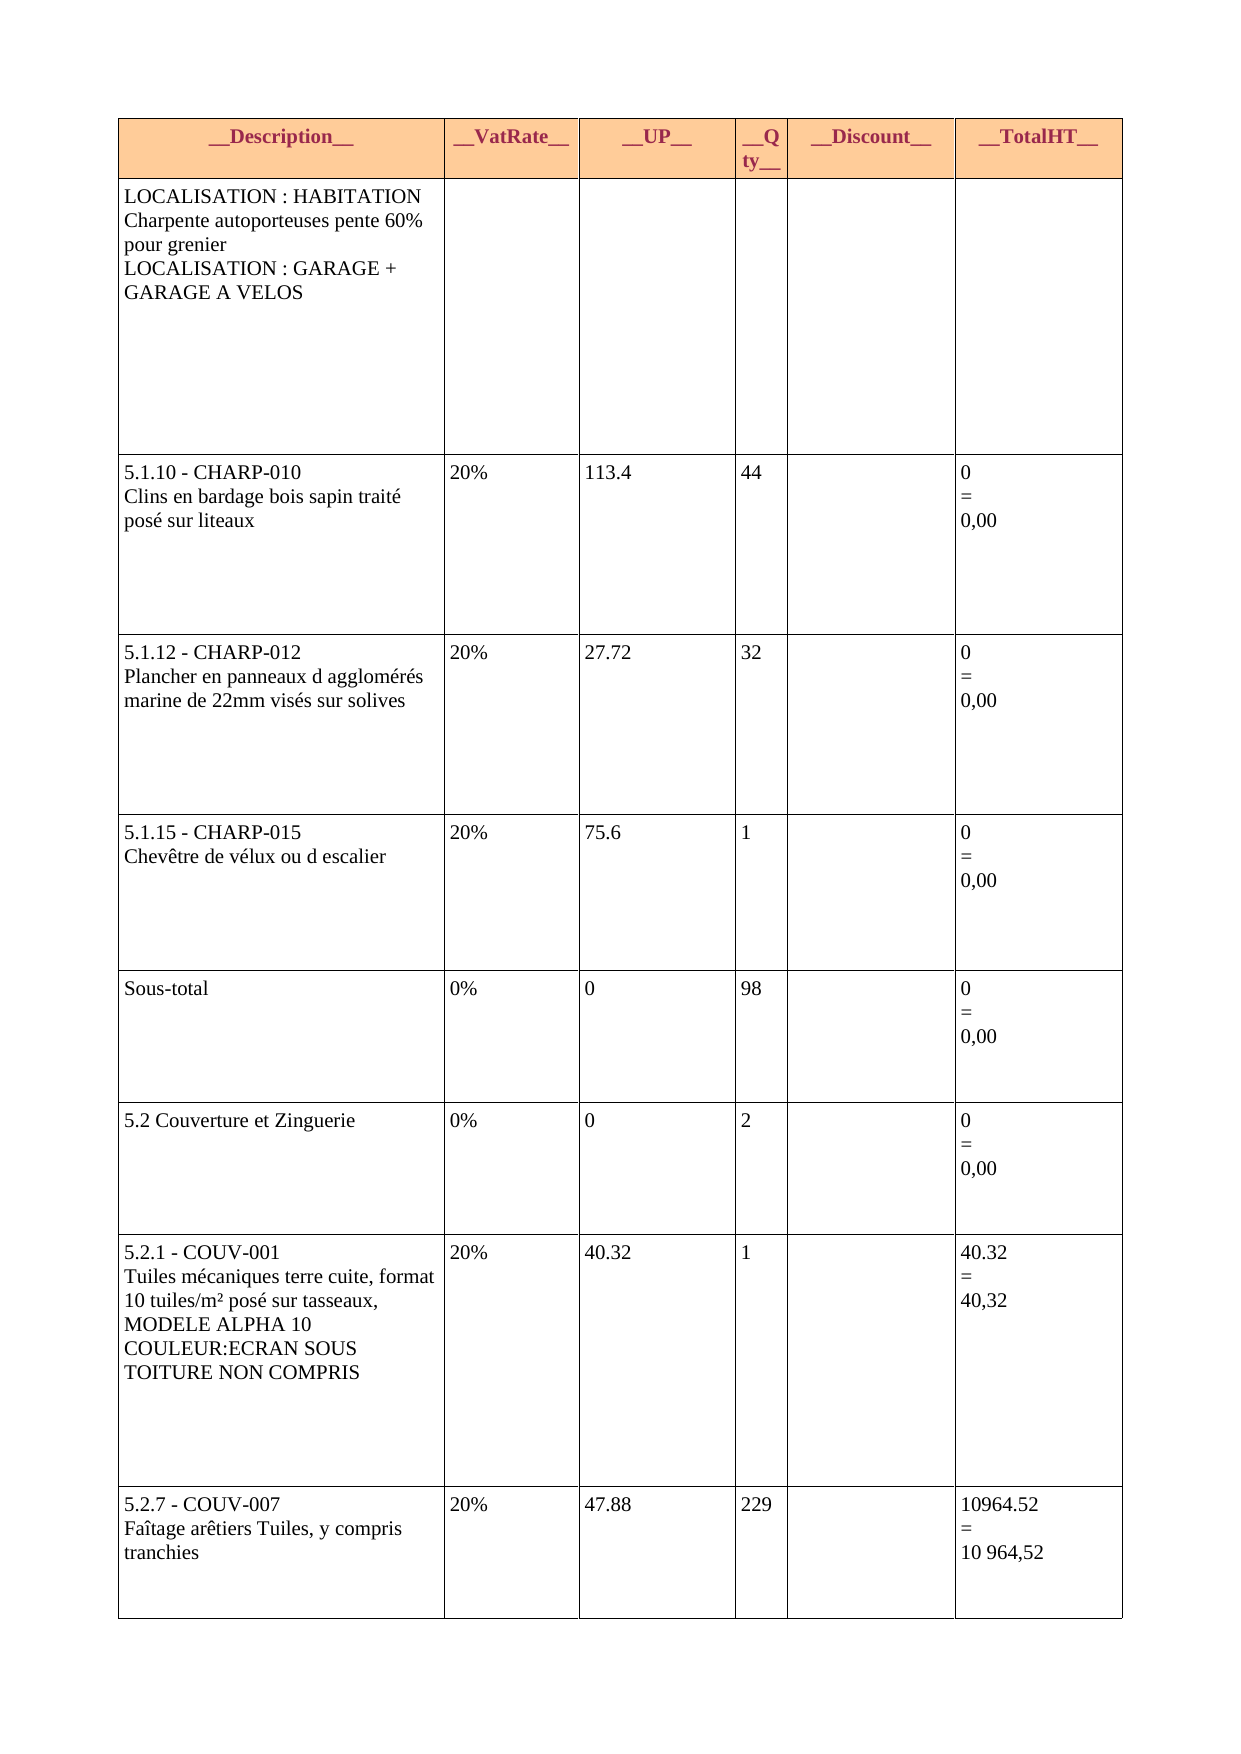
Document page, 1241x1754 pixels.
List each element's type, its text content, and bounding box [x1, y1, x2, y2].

table_cell 2 [736, 1103, 787, 1234]
table_header __Description__ [119, 119, 444, 178]
table_cell 20% [445, 1235, 578, 1486]
table_cell 5.2.1 - COUV-001 Tuiles mécaniques terre cuite, format 10 tuiles/m² posé sur tasseaux, MODELE ALPHA 10 COULEUR:ECRAN SOUS TOITURE NON COMPRIS [119, 1235, 444, 1486]
table_cell [788, 455, 954, 634]
table_cell 0 = 0,00 [956, 971, 1122, 1102]
table_header __TotalHT__ [956, 119, 1122, 178]
table_cell 20% [445, 455, 578, 634]
table_cell [445, 179, 578, 454]
table_cell 47.88 [580, 1487, 735, 1618]
table_header __UP__ [580, 119, 735, 178]
table_cell 40.32 = 40,32 [956, 1235, 1122, 1486]
table_cell 1 [736, 1235, 787, 1486]
table_cell 27.72 [580, 635, 735, 814]
table_cell [788, 1487, 954, 1618]
table_header __VatRate__ [445, 119, 578, 178]
table_cell 0 [580, 1103, 735, 1234]
table_cell 0% [445, 1103, 578, 1234]
table_cell 0 [580, 971, 735, 1102]
table_cell 20% [445, 635, 578, 814]
table_cell LOCALISATION : HABITATION Charpente autoporteuses pente 60% pour grenier LOCALISATION : GARAGE + GARAGE A VELOS [119, 179, 444, 454]
table_cell 1 [736, 815, 787, 970]
table_cell 20% [445, 1487, 578, 1618]
table_cell 113.4 [580, 455, 735, 634]
table_cell [788, 1103, 954, 1234]
table_cell 98 [736, 971, 787, 1102]
table_cell [788, 971, 954, 1102]
table_cell [580, 179, 735, 454]
table_header __Qty__ [736, 119, 787, 178]
table_cell 5.1.15 - CHARP-015 Chevêtre de vélux ou d escalier [119, 815, 444, 970]
table_cell 20% [445, 815, 578, 970]
table_header __Discount__ [788, 119, 954, 178]
table_cell [956, 179, 1122, 454]
table_cell [788, 179, 954, 454]
table_cell 5.1.10 - CHARP-010 Clins en bardage bois sapin traité posé sur liteaux [119, 455, 444, 634]
table_cell 5.2 Couverture et Zinguerie [119, 1103, 444, 1234]
table_cell 5.1.12 - CHARP-012 Plancher en panneaux d agglomérés marine de 22mm visés sur solives [119, 635, 444, 814]
table_cell 0 = 0,00 [956, 455, 1122, 634]
table_cell [736, 179, 787, 454]
table_cell 0% [445, 971, 578, 1102]
table_cell 75.6 [580, 815, 735, 970]
table_cell 229 [736, 1487, 787, 1618]
table_cell 44 [736, 455, 787, 634]
table_cell Sous-total [119, 971, 444, 1102]
table_cell [788, 1235, 954, 1486]
table_cell 32 [736, 635, 787, 814]
table_cell 40.32 [580, 1235, 735, 1486]
table_cell 10964.52 = 10 964,52 [956, 1487, 1122, 1618]
table_cell 0 = 0,00 [956, 1103, 1122, 1234]
table_cell 0 = 0,00 [956, 815, 1122, 970]
table_cell 0 = 0,00 [956, 635, 1122, 814]
table_cell [788, 635, 954, 814]
table_cell 5.2.7 - COUV-007 Faîtage arêtiers Tuiles, y compris tranchies [119, 1487, 444, 1618]
table_cell [788, 815, 954, 970]
